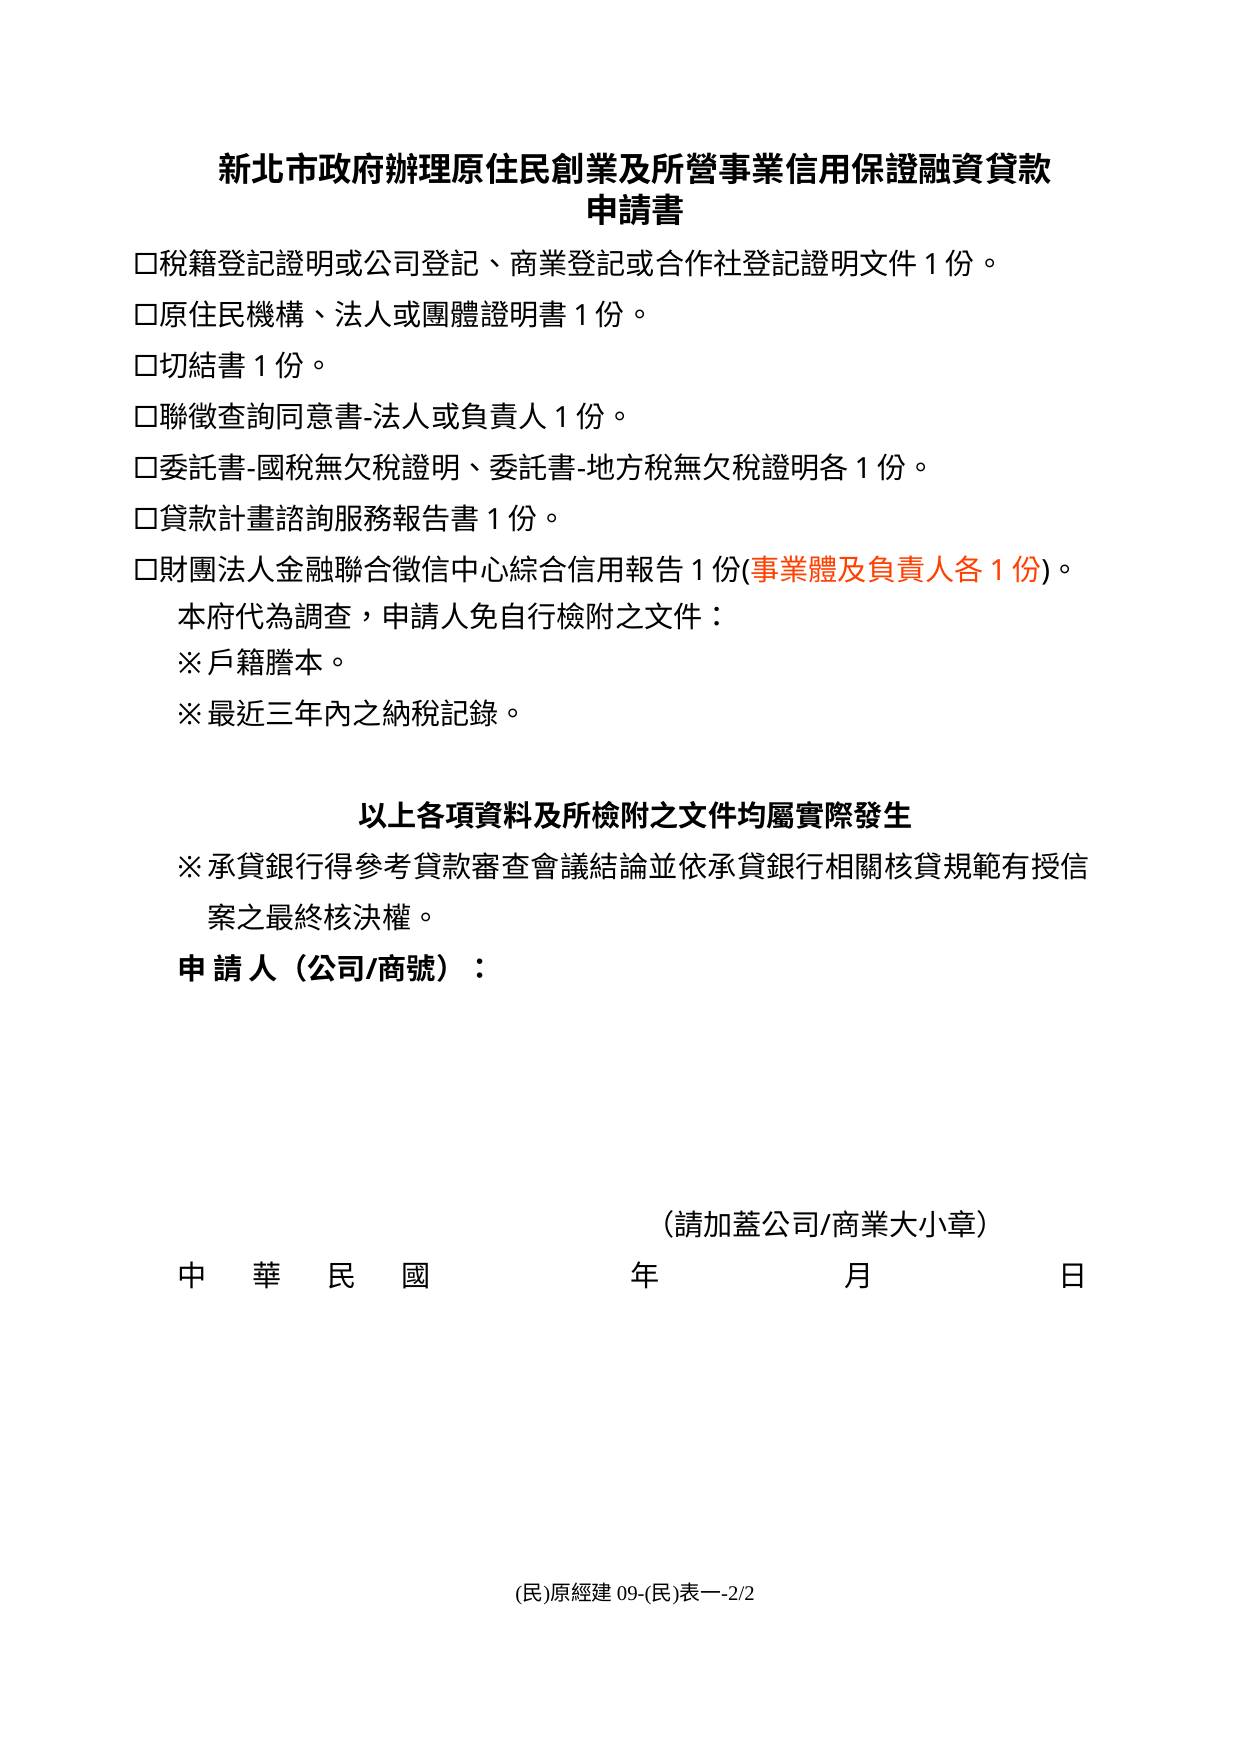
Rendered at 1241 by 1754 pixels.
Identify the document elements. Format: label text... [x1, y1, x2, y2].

text 稅籍登記證明或公司登記、商業登記或合作社登記證明文件1份。 [133, 236, 1092, 287]
text 原住民機構、法人或團體證明書1份。 [133, 287, 1092, 338]
text （請加蓋公司/商業大小章） [569, 1197, 1009, 1248]
text 申 請 人（公司/商號）： [177, 942, 1092, 993]
list 戶籍謄本。 [177, 635, 1092, 686]
text 財團法人金融聯合徵信中心綜合信用報告1份(事業體及負責人各1份)。 [133, 543, 1137, 594]
text 本府代為調查，申請人免自行檢附之文件： [177, 594, 1092, 635]
text 貸款計畫諮詢服務報告書1份。 [133, 492, 1092, 543]
list 最近三年內之納稅記錄。 [177, 686, 1092, 737]
list 承貸銀行得參考貸款審查會議結論並依承貸銀行相關核貸規範有授信案之最終核決權。 [177, 839, 1092, 942]
text 中 華 民 國 年 月 日 [177, 1248, 1092, 1299]
text 切結書1份。 [133, 338, 1092, 389]
text 聯徵查詢同意書-法人或負責人1份。 [133, 389, 1092, 441]
text 以上各項資料及所檢附之文件均屬實際發生 [177, 788, 1092, 839]
text 委託書-國稅無欠稅證明、委託書-地方稅無欠稅證明各1份。 [133, 441, 1092, 492]
